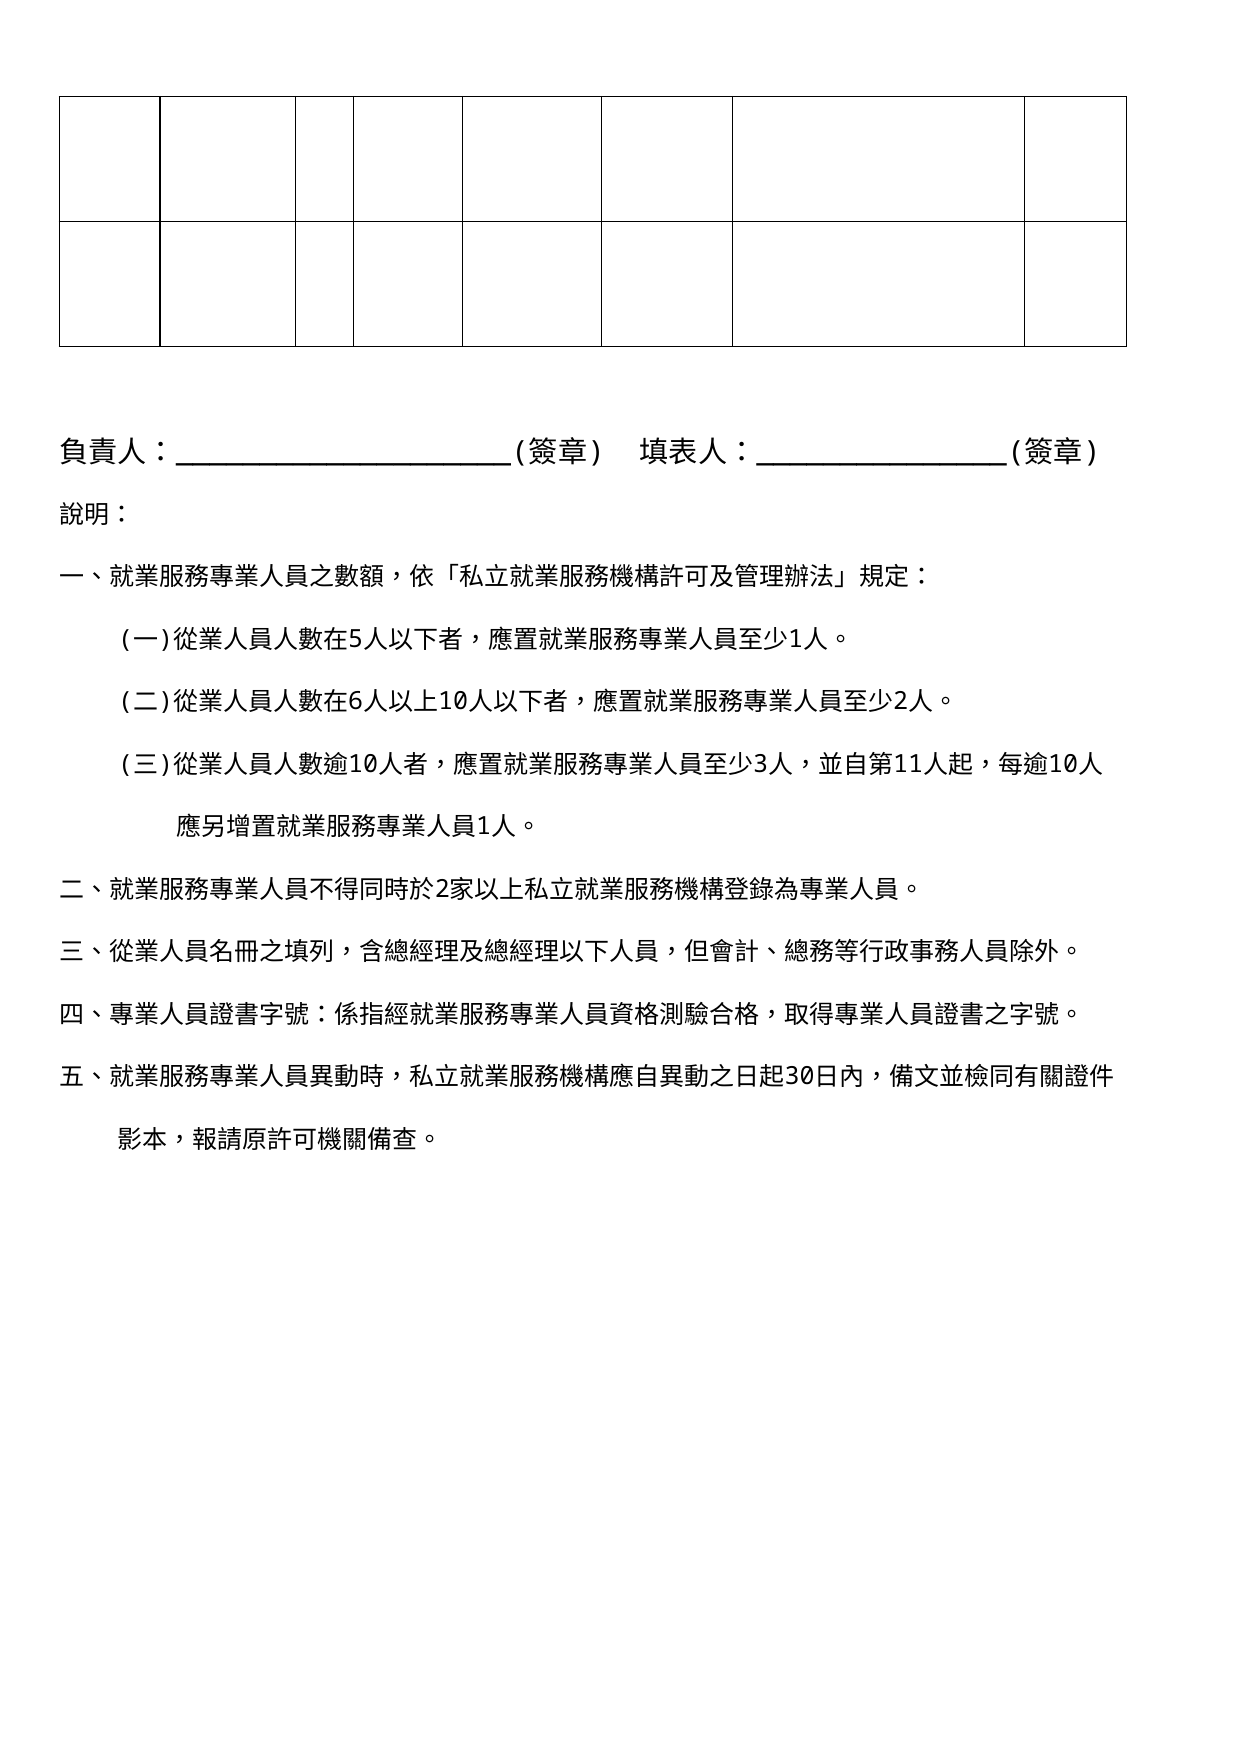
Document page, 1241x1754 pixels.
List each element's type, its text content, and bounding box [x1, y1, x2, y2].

text 五、就業服務專業人員異動時，私立就業服務機構應自異動之日起30日內，備文並檢同有關證件影本，報請原許可機關備查。 [59, 1033, 1122, 1158]
table_cell [354, 97, 462, 221]
text 說明： [59, 471, 1122, 533]
table_cell [161, 97, 295, 221]
text (三)從業人員人數逾10人者，應置就業服務專業人員至少3人，並自第11人起，每逾10人應另增置就業服務專業人員1人。 [118, 721, 1122, 846]
table_cell [296, 222, 353, 346]
table_cell [602, 97, 732, 221]
table_cell [602, 222, 732, 346]
table_cell [354, 222, 462, 346]
table_cell [161, 222, 295, 346]
table_cell [463, 222, 601, 346]
table_cell [296, 97, 353, 221]
table_cell [1025, 222, 1126, 346]
table_cell [733, 97, 1024, 221]
text 一、就業服務專業人員之數額，依「私立就業服務機構許可及管理辦法」規定： [59, 533, 1122, 596]
text (一)從業人員人數在5人以下者，應置就業服務專業人員至少1人。 [118, 596, 1122, 658]
text 四、專業人員證書字號：係指經就業服務專業人員資格測驗合格，取得專業人員證書之字號。 [59, 971, 1122, 1033]
table_cell [60, 97, 159, 221]
table_cell [463, 97, 601, 221]
text 負責人： (簽章) 填表人： (簽章) [59, 408, 1122, 471]
text 二、就業服務專業人員不得同時於2家以上私立就業服務機構登錄為專業人員。 [59, 846, 1122, 908]
table_cell [1025, 97, 1126, 221]
text 三、從業人員名冊之填列，含總經理及總經理以下人員，但會計、總務等行政事務人員除外。 [59, 908, 1122, 971]
table_cell [60, 222, 159, 346]
text (二)從業人員人數在6人以上10人以下者，應置就業服務專業人員至少2人。 [118, 658, 1122, 721]
table_cell [733, 222, 1024, 346]
